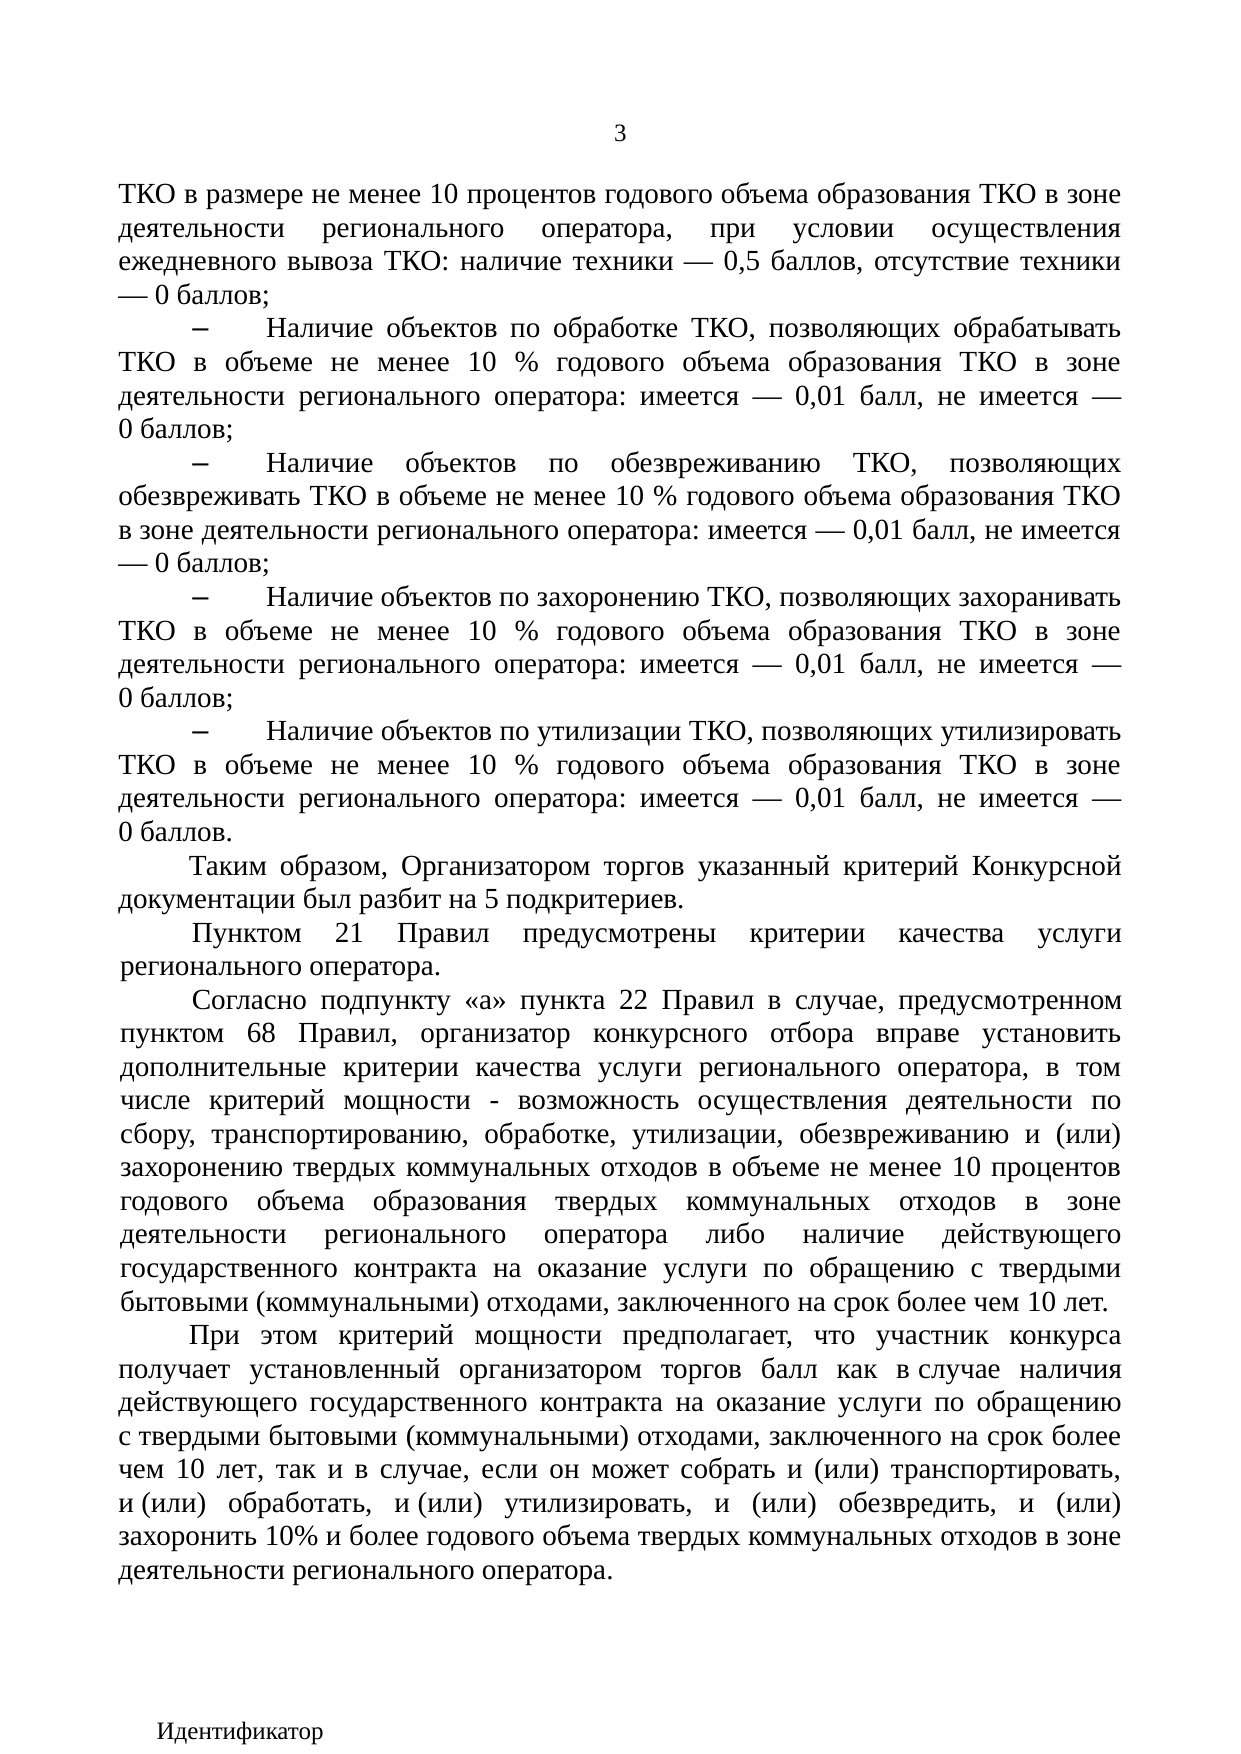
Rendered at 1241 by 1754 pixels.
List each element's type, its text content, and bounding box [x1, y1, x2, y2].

text При этом критерий мощности предполагает, что участник конкурса получает установленный организатором торгов балл как в случае наличия действующего государственного контракта на оказание услуги по обращению с твердыми бытовыми (коммунальными) отходами, заключенного на срок более чем 10 лет, так и в случае, если он может собрать и (или) транспортировать, и (или) обработать, и (или) утилизировать, и (или) обезвредить, и (или) захоронить 10% и более годового объема твердых коммунальных отходов в зоне деятельности регионального оператора. [118, 1317, 1122, 1586]
text Таким образом, Организатором торгов указанный критерий Конкурсной документации был разбит на 5 подкритериев. [118, 848, 1122, 915]
list Пунктом 21 Правил предусмотрены критерии качества услуги регионального оператора. [120, 915, 1122, 982]
list Наличие объектов по обезвреживанию ТКО, позволяющих обезвреживать ТКО в объеме не менее 10 % годового объема образования ТКО в зоне деятельности регионального оператора: имеется — 0,01 балл, не имеется — 0 баллов; [118, 445, 1122, 579]
list ТКО в размере не менее 10 процентов годового объема образования ТКО в зоне деятельности регионального оператора, при условии осуществления ежедневного вывоза ТКО: наличие техники — 0,5 баллов, отсутствие техники — 0 баллов; [118, 176, 1122, 311]
list Наличие объектов по обработке ТКО, позволяющих обрабатывать ТКО в объеме не менее 10 % годового объема образования ТКО в зоне деятельности регионального оператора: имеется — 0,01 балл, не имеется — 0 баллов; [118, 311, 1122, 445]
list Наличие объектов по захоронению ТКО, позволяющих захоранивать ТКО в объеме не менее 10 % годового объема образования ТКО в зоне деятельности регионального оператора: имеется — 0,01 балл, не имеется — 0 баллов; [118, 579, 1122, 713]
list Согласно подпункту «а» пункта 22 Правил в случае, предусмотренном пунктом 68 Правил, организатор конкурсного отбора вправе установить дополнительные критерии качества услуги регионального оператора, в том числе критерий мощности - возможность осуществления деятельности по сбору, транспортированию, обработке, утилизации, обезвреживанию и (или) захоронению твердых коммунальных отходов в объеме не менее 10 процентов годового объема образования твердых коммунальных отходов в зоне деятельности регионального оператора либо наличие действующего государственного контракта на оказание услуги по обращению с твердыми бытовыми (коммунальными) отходами, заключенного на срок более чем 10 лет. [120, 982, 1122, 1317]
list Наличие объектов по утилизации ТКО, позволяющих утилизировать ТКО в объеме не менее 10 % годового объема образования ТКО в зоне деятельности регионального оператора: имеется — 0,01 балл, не имеется — 0 баллов. [118, 713, 1122, 848]
